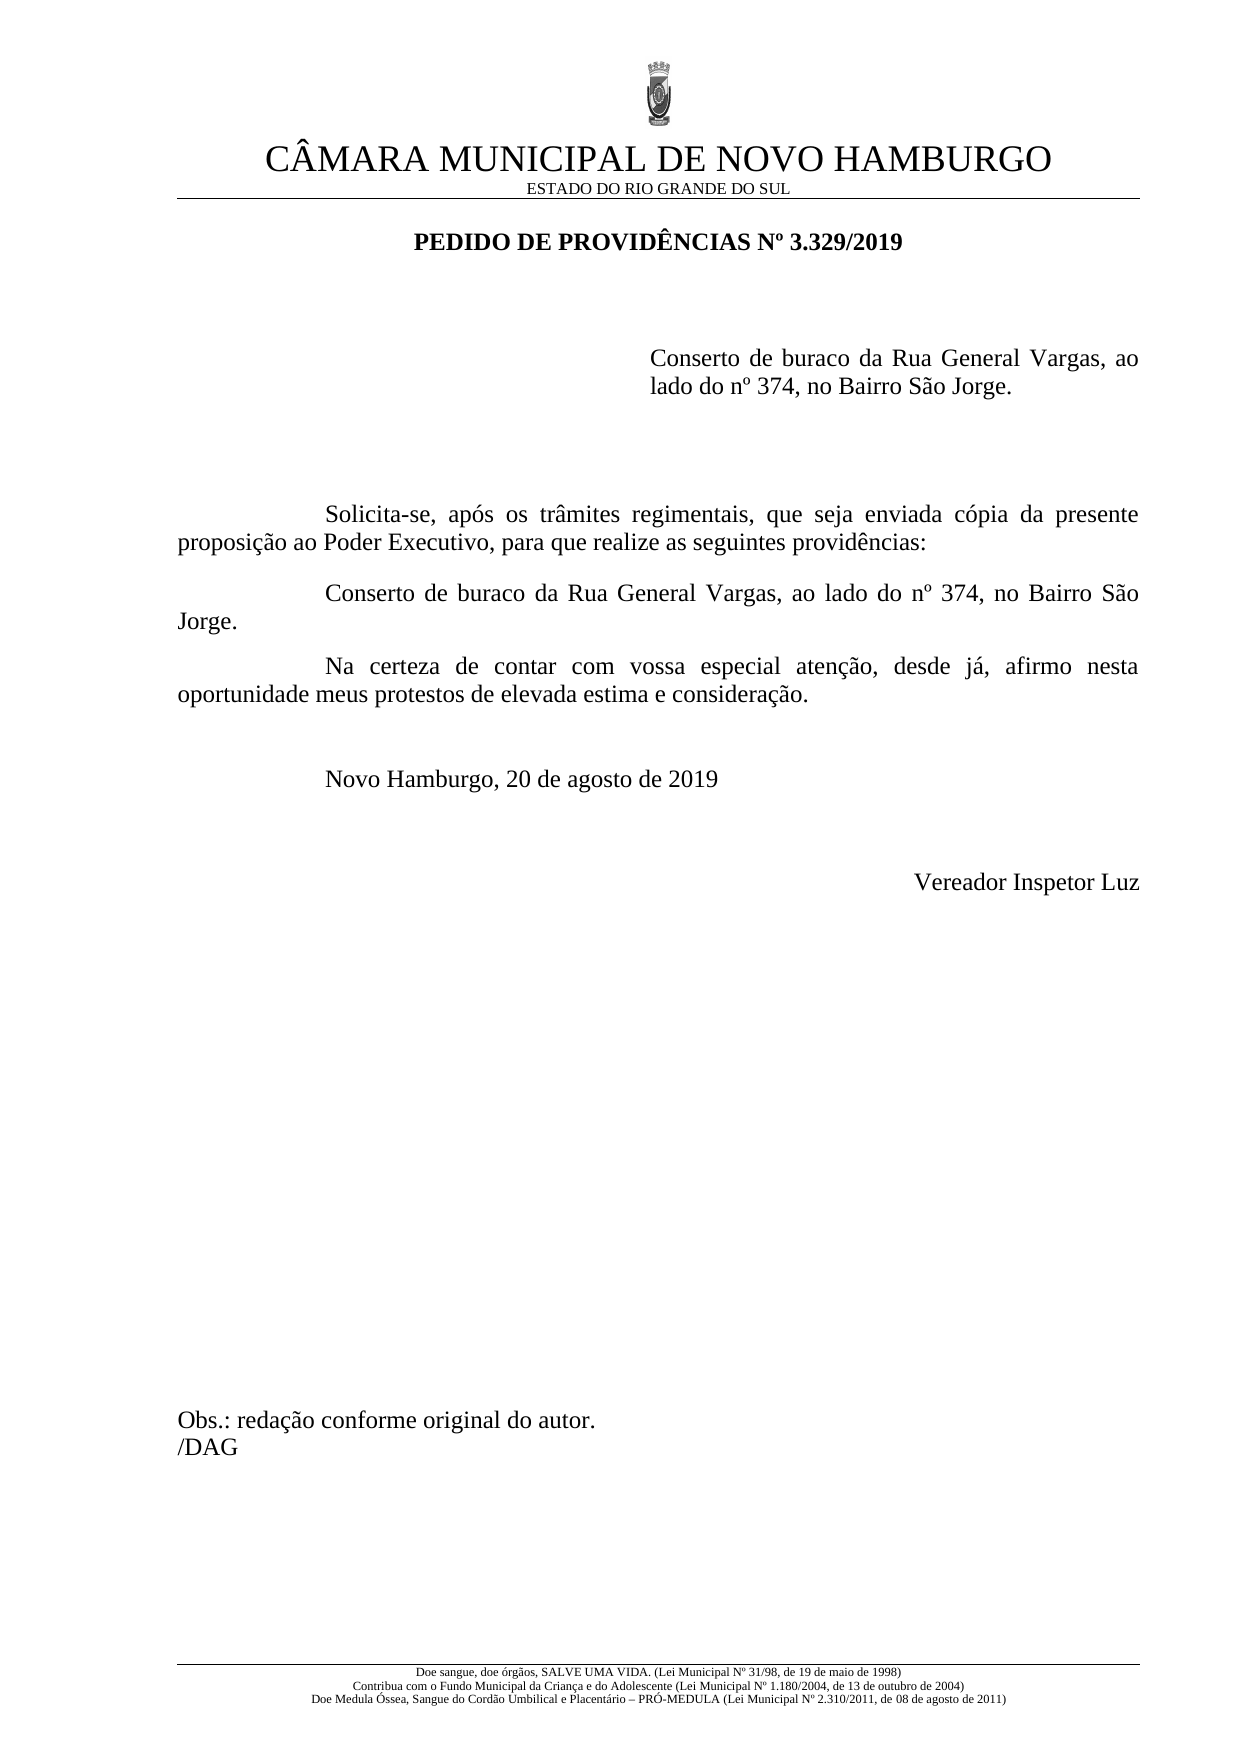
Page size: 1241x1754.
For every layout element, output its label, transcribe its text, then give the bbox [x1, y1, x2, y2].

text Novo Hamburgo, 20 de agosto de 2019 [177, 765, 1140, 793]
text PEDIDO DE PROVIDÊNCIAS Nº 3.329/2019 [177, 228, 1140, 256]
text Conserto de buraco da Rua General Vargas, ao lado do nº 374, no Bairro São Jorge. [650, 344, 1140, 400]
text Conserto de buraco da Rua General Vargas, ao lado do nº 374, no Bairro São Jorge. [177, 579, 1140, 635]
text Solicita-se, após os trâmites regimentais, que seja enviada cópia da presente proposição ao Poder Executivo, para que realize as seguintes providências: [177, 500, 1140, 556]
text /DAG [177, 1433, 1140, 1461]
text Na certeza de contar com vossa especial atenção, desde já, afirmo nesta oportunidade meus protestos de elevada estima e consideração. [177, 652, 1140, 708]
text Vereador Inspetor Luz [177, 868, 1140, 895]
text Obs.: redação conforme original do autor. [177, 1406, 1140, 1433]
